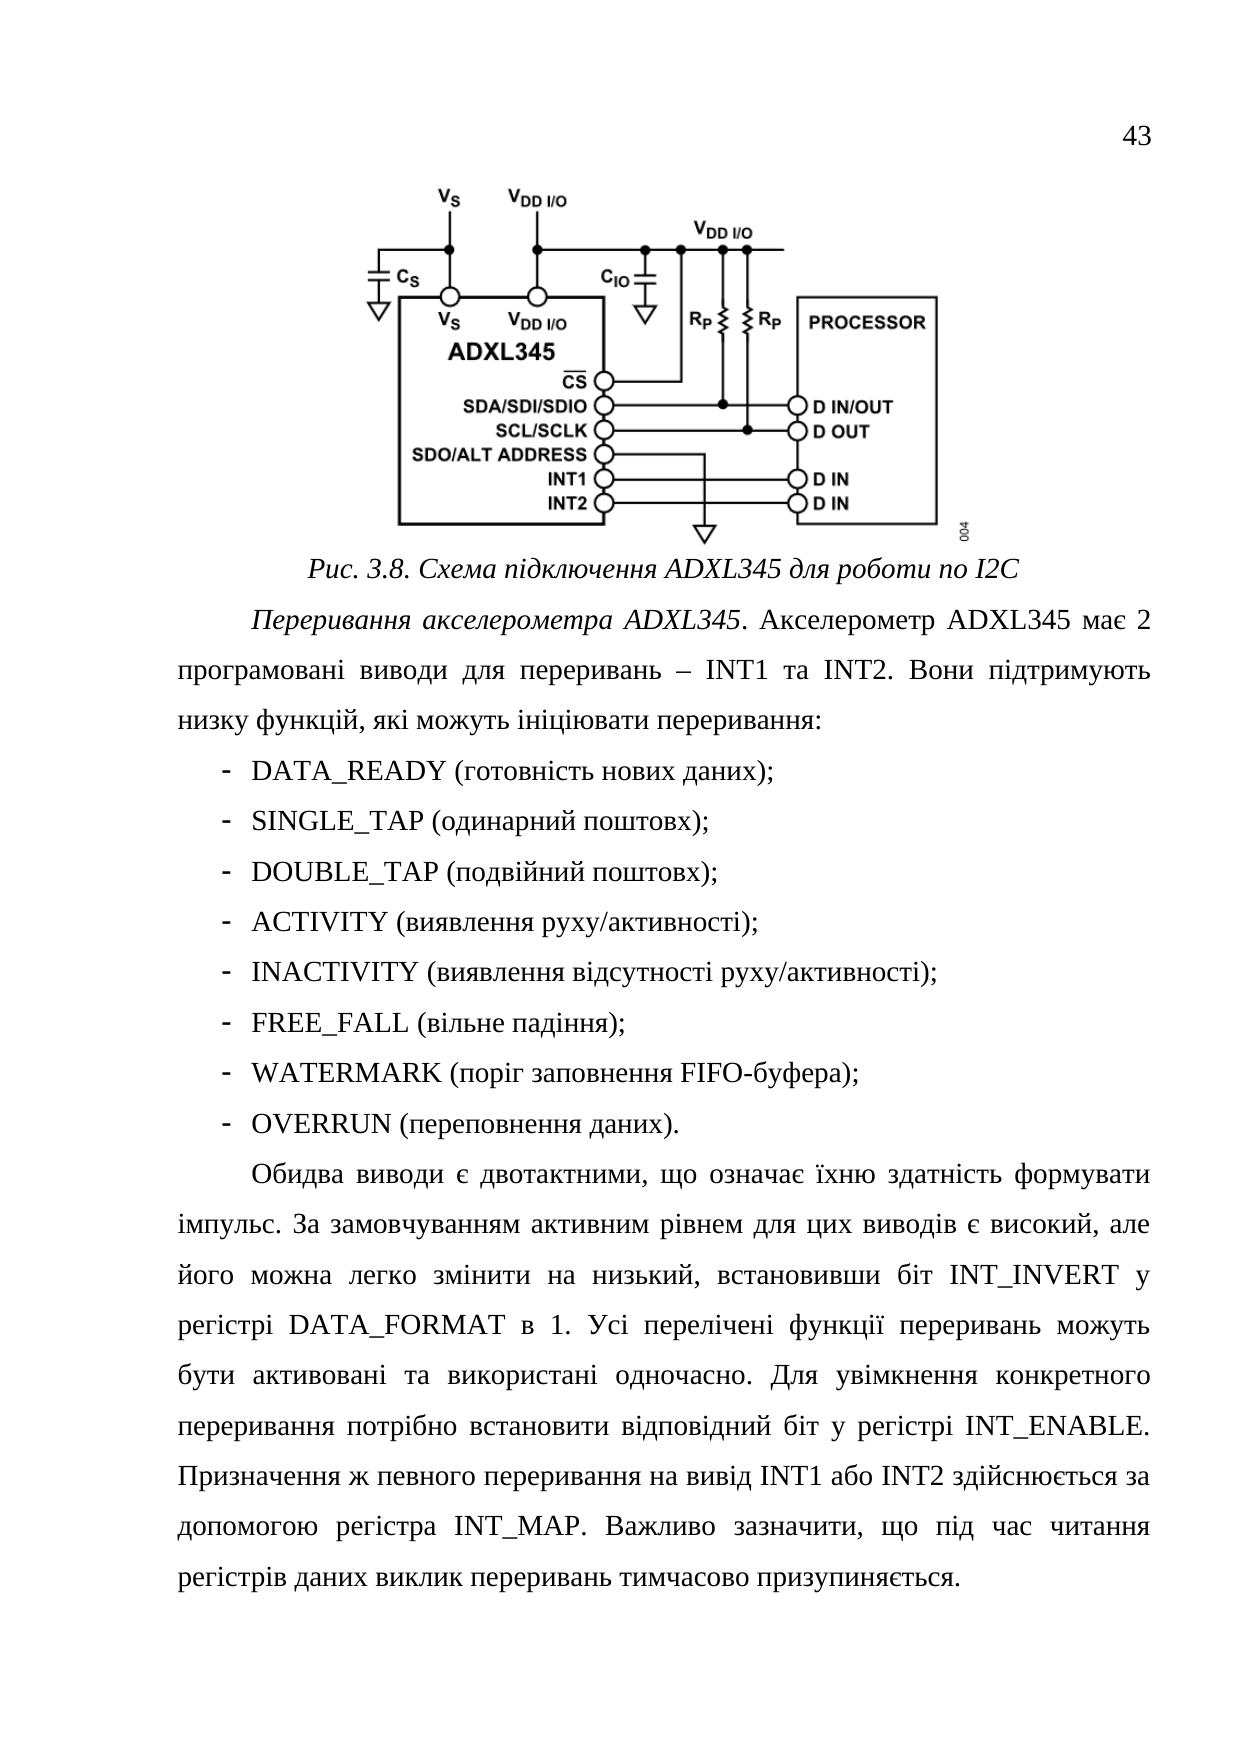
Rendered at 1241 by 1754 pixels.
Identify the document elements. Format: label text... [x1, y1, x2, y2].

text Переривання акселерометра ADXL345. Акселерометр ADXL345 має 2 програмовані виводи для переривань – INT1 та INT2. Вони підтримують низку функцій, які можуть ініціювати переривання: [177, 602, 1152, 736]
list OVERRUN (переповнення даних). [221, 1106, 1152, 1139]
text Рис. 3.8. Схема підключення ADXL345 для роботи по I2C [177, 552, 1152, 585]
list INACTIVITY (виявлення відсутності руху/активності); [221, 954, 1152, 988]
list DATA_READY (готовність нових даних); [221, 753, 1152, 786]
list DOUBLE_TAP (подвійний поштовх); [221, 854, 1152, 887]
list WATERMARK (поріг заповнення FIFO-буфера); [221, 1055, 1152, 1089]
text Обидва виводи є двотактними, що означає їхню здатність формувати імпульс. За замовчуванням активним рівнем для цих виводів є високий, але його можна легко змінити на низький, встановивши біт INT_INVERT у регістрі DATA_FORMAT в 1. Усі перелічені функції переривань можуть бути активовані та використані одночасно. Для увімкнення конкретного переривання потрібно встановити відповідний біт у регістрі INT_ENABLE. Призначення ж певного переривання на вивід INT1 або INT2 здійснюється за допомогою регістра INT_MAP. Важливо зазначити, що під час читання регістрів даних виклик переривань тимчасово призупиняється. [177, 1156, 1152, 1592]
list SINGLE_TAP (одинарний поштовх); [221, 803, 1152, 837]
list FREE_FALL (вільне падіння); [221, 1005, 1152, 1038]
list ACTIVITY (виявлення руху/активності); [221, 904, 1152, 938]
picture [355, 179, 974, 552]
